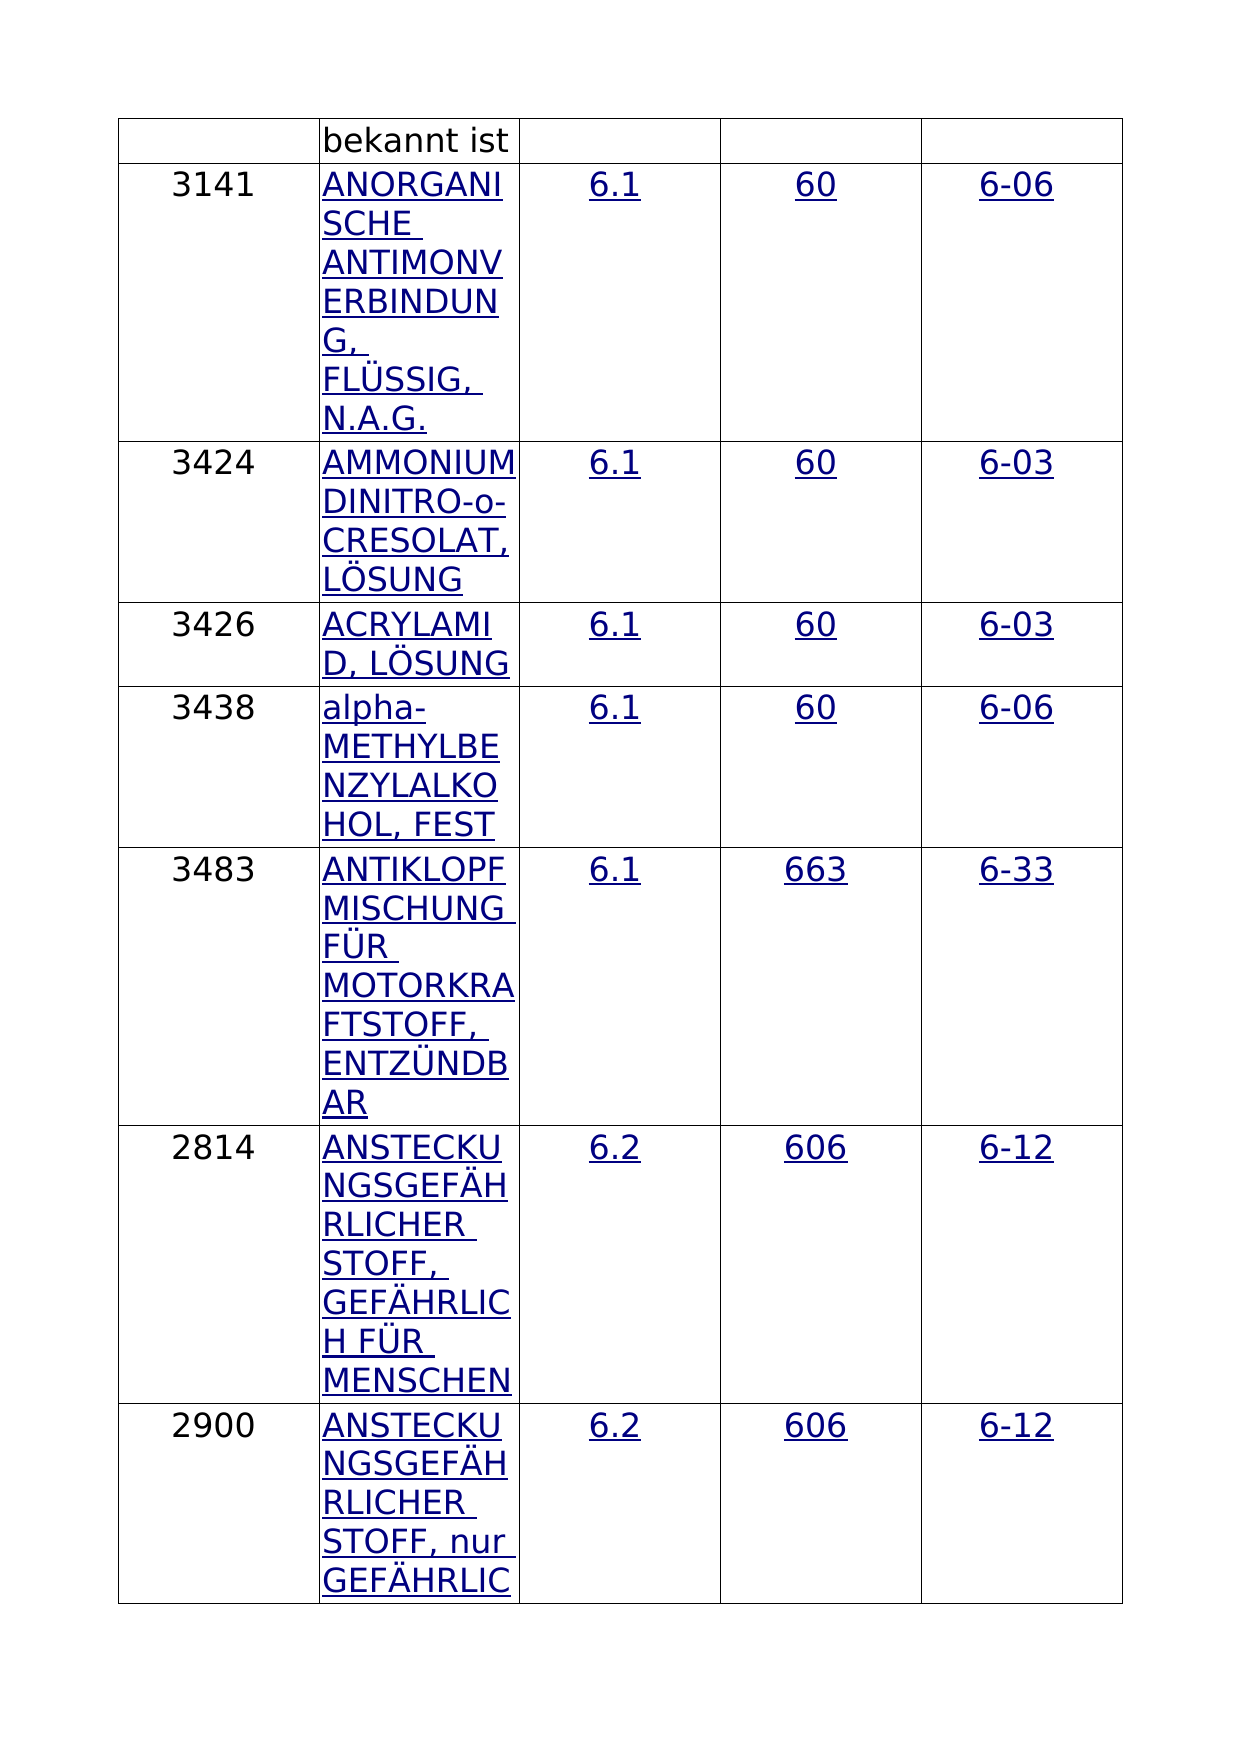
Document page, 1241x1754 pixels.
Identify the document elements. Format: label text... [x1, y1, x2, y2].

table_cell 2814 [119, 1126, 319, 1403]
table_cell [119, 119, 319, 163]
table_cell 3424 [119, 442, 319, 602]
table_cell [922, 119, 1122, 163]
table_cell 6.1 [520, 442, 720, 602]
table_cell 6.2 [520, 1404, 720, 1603]
table_cell AMMONIUMDINITRO-o-CRESOLAT, LÖSUNG [320, 442, 519, 602]
table_cell ANSTECKUNGSGEFÄHRLICHER STOFF, GEFÄHRLICH FÜR MENSCHEN [320, 1126, 519, 1403]
table_cell 60 [721, 603, 921, 686]
table_cell ANTIKLOPFMISCHUNG FÜR MOTORKRAFTSTOFF, ENTZÜNDBAR [320, 848, 519, 1125]
table_cell 6.1 [520, 603, 720, 686]
table_cell 606 [721, 1404, 921, 1603]
table_cell 3426 [119, 603, 319, 686]
table_cell 60 [721, 442, 921, 602]
table_cell 6.1 [520, 687, 720, 847]
table_cell 6-06 [922, 164, 1122, 441]
table_cell 6-12 [922, 1126, 1122, 1403]
table_cell 6.1 [520, 848, 720, 1125]
table_cell [721, 119, 921, 163]
table_cell 3438 [119, 687, 319, 847]
table_cell alpha-METHYLBENZYLALKOHOL, FEST [320, 687, 519, 847]
table_cell 6-06 [922, 687, 1122, 847]
table_cell 3141 [119, 164, 319, 441]
table_cell 6-03 [922, 603, 1122, 686]
table_cell 606 [721, 1126, 921, 1403]
table_cell 60 [721, 164, 921, 441]
table_cell 6.1 [520, 164, 720, 441]
table_cell 6.2 [520, 1126, 720, 1403]
table_cell 663 [721, 848, 921, 1125]
table_cell ACRYLAMID, LÖSUNG [320, 603, 519, 686]
table_cell 6-12 [922, 1404, 1122, 1603]
table_cell 6-03 [922, 442, 1122, 602]
table_cell 6-33 [922, 848, 1122, 1125]
table_cell [520, 119, 720, 163]
table_cell 60 [721, 687, 921, 847]
table_cell bekannt ist [320, 119, 519, 163]
table_cell ANSTECKUNGSGEFÄHRLICHER STOFF, nur GEFÄHRLIC [320, 1404, 519, 1603]
table_cell 3483 [119, 848, 319, 1125]
table_cell 2900 [119, 1404, 319, 1603]
table_cell ANORGANISCHE ANTIMONVERBINDUNG, FLÜSSIG, N.A.G. [320, 164, 519, 441]
